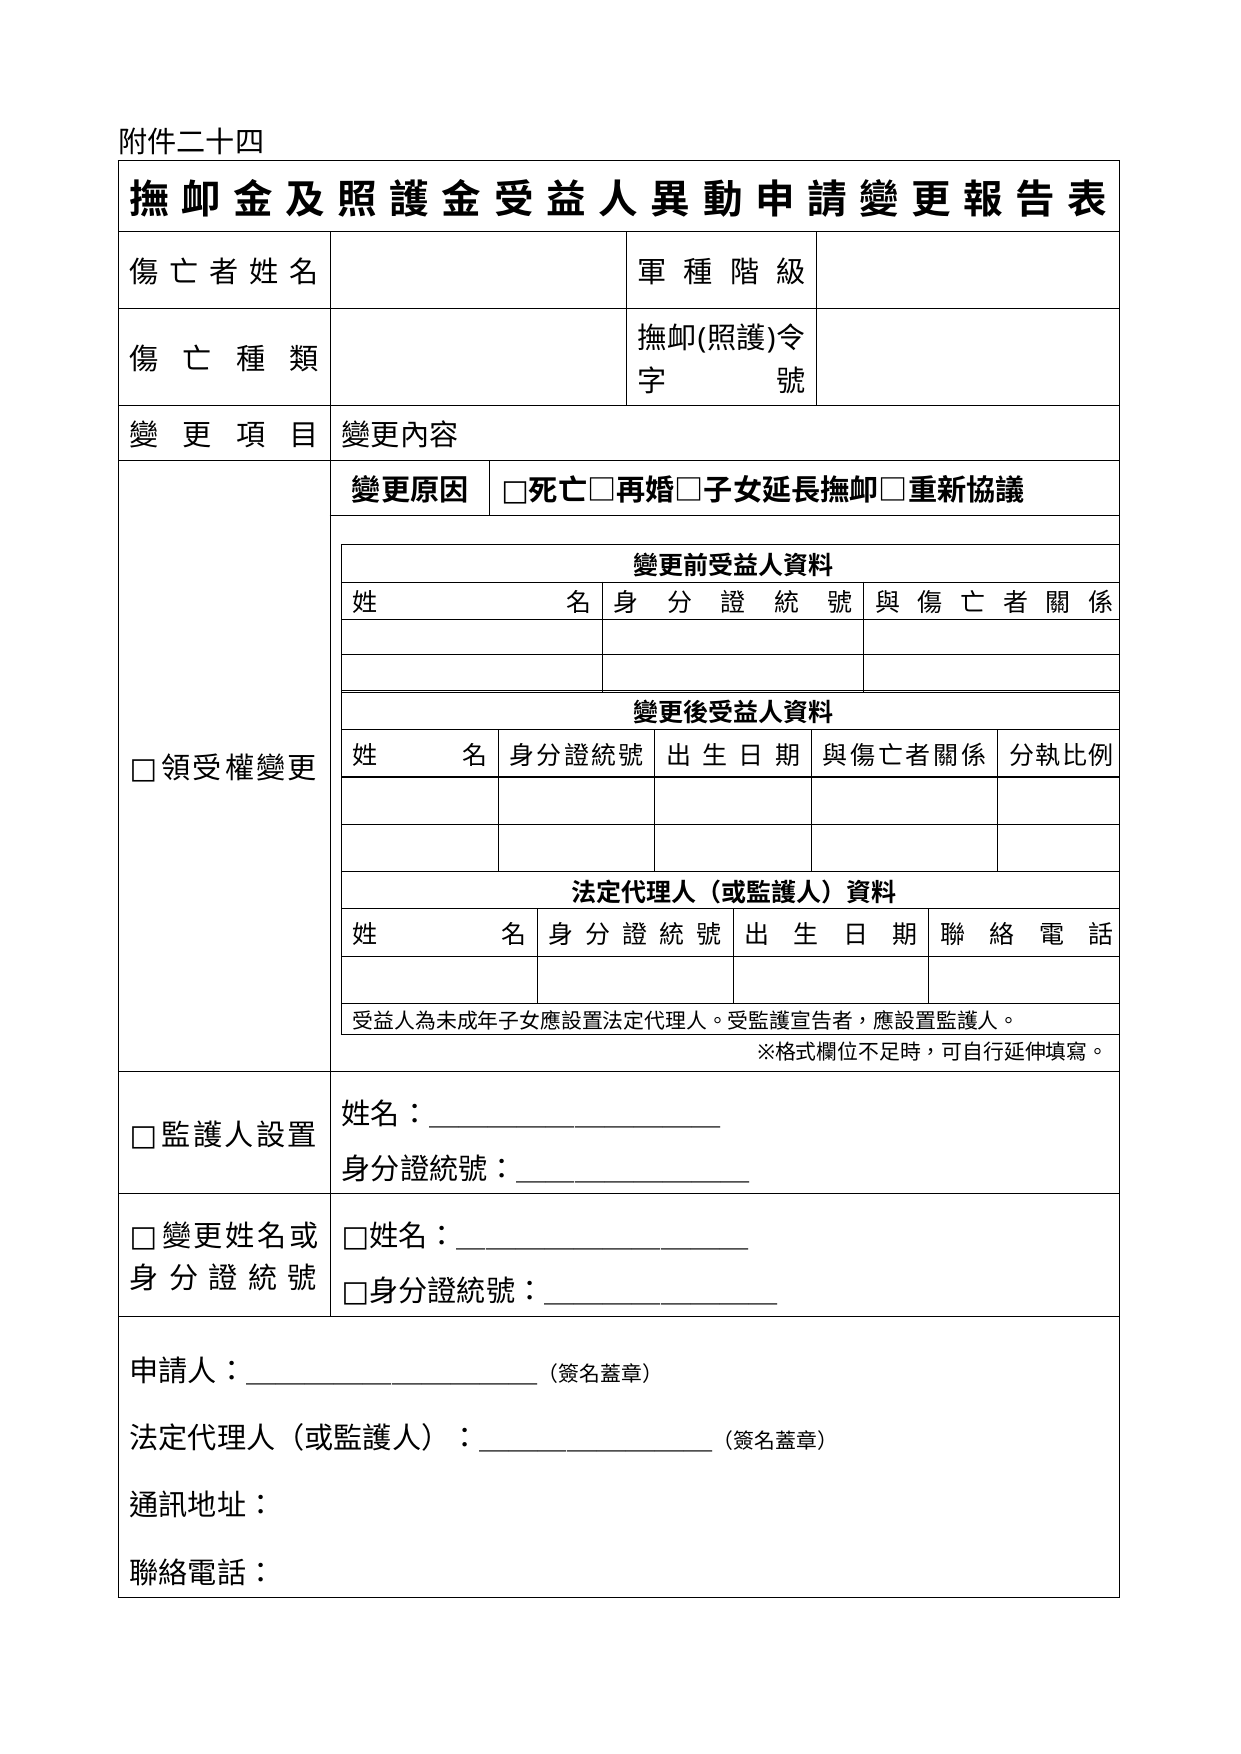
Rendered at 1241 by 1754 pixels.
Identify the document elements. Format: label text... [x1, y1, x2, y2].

table_cell 分執比例 [998, 730, 1119, 776]
text 附件二十四 [118, 118, 1122, 160]
table_cell 與傷亡者關係 [812, 730, 997, 776]
table_cell [817, 232, 1119, 308]
table_cell 申請人：＿＿＿＿＿＿＿＿＿＿（簽名蓋章） 法定代理人（或監護人）：＿＿＿＿＿＿＿＿（簽名蓋章） 通訊地址： 聯絡電話： [119, 1317, 1119, 1597]
table_cell [655, 778, 811, 824]
table_cell [538, 957, 733, 1003]
table_cell [817, 309, 1119, 405]
table_cell [342, 825, 498, 871]
table_cell [929, 957, 1119, 1003]
table_cell □姓名：＿＿＿＿＿＿＿＿＿＿ □身分證統號：＿＿＿＿＿＿＿＿ [331, 1194, 1119, 1316]
table_cell 姓名 [342, 583, 602, 619]
table_cell 軍種階級 [627, 232, 816, 308]
table_cell 姓名 [342, 730, 498, 776]
table_cell 身分證統號 [538, 909, 733, 956]
table_cell 傷亡種類 [119, 309, 330, 405]
table_cell [342, 655, 602, 690]
table_cell 姓名 [342, 909, 537, 956]
table_cell [342, 957, 537, 1003]
table_cell 撫卹(照護)令字號 [627, 309, 816, 405]
table_cell □監護人設置 [119, 1072, 330, 1193]
table_cell [499, 825, 654, 871]
table_cell [603, 655, 863, 690]
table_header 撫卹金及照護金受益人異動申請變更報告表 [119, 161, 1119, 231]
table_cell [998, 778, 1119, 824]
table_cell [864, 655, 1119, 690]
table_cell [812, 825, 997, 871]
table_cell 出生日期 [655, 730, 811, 776]
table_cell [998, 825, 1119, 871]
table_cell □死亡□再婚□子女延長撫卹□重新協議 [490, 461, 1119, 515]
table_cell 傷亡者姓名 [119, 232, 330, 308]
table_cell 身分證統號 [603, 583, 863, 619]
table_header 變更前受益人資料 [342, 545, 1119, 582]
table_cell [499, 778, 654, 824]
table_cell 法定代理人（或監護人）資料 [342, 872, 1119, 908]
table_cell 變更內容 [331, 406, 1119, 460]
table_cell □領受權變更 [119, 461, 330, 1071]
table_cell [603, 620, 863, 654]
table_cell □變更姓名或身分證統號 [119, 1194, 330, 1316]
table_cell ※格式欄位不足時，可自行延伸填寫。 [331, 516, 1119, 1071]
table_cell [655, 825, 811, 871]
table_cell 變更後受益人資料 [342, 693, 1119, 729]
table_cell 聯絡電話 [929, 909, 1119, 956]
table_cell 出生日期 [734, 909, 928, 956]
table_cell 變更原因 [331, 461, 489, 515]
table_cell 受益人為未成年子女應設置法定代理人。受監護宣告者，應設置監護人。 [342, 1004, 1119, 1034]
table_cell [812, 778, 997, 824]
table_cell [331, 232, 626, 308]
table_cell 姓名：＿＿＿＿＿＿＿＿＿＿ 身分證統號：＿＿＿＿＿＿＿＿ [331, 1072, 1119, 1193]
table_cell [342, 620, 602, 654]
table_cell [864, 620, 1119, 654]
table_cell [342, 778, 498, 824]
table_cell 身分證統號 [499, 730, 654, 776]
table_cell 與傷亡者關係 [864, 583, 1119, 619]
table_cell [331, 309, 626, 405]
table_cell [734, 957, 928, 1003]
table_cell 變更項目 [119, 406, 330, 460]
